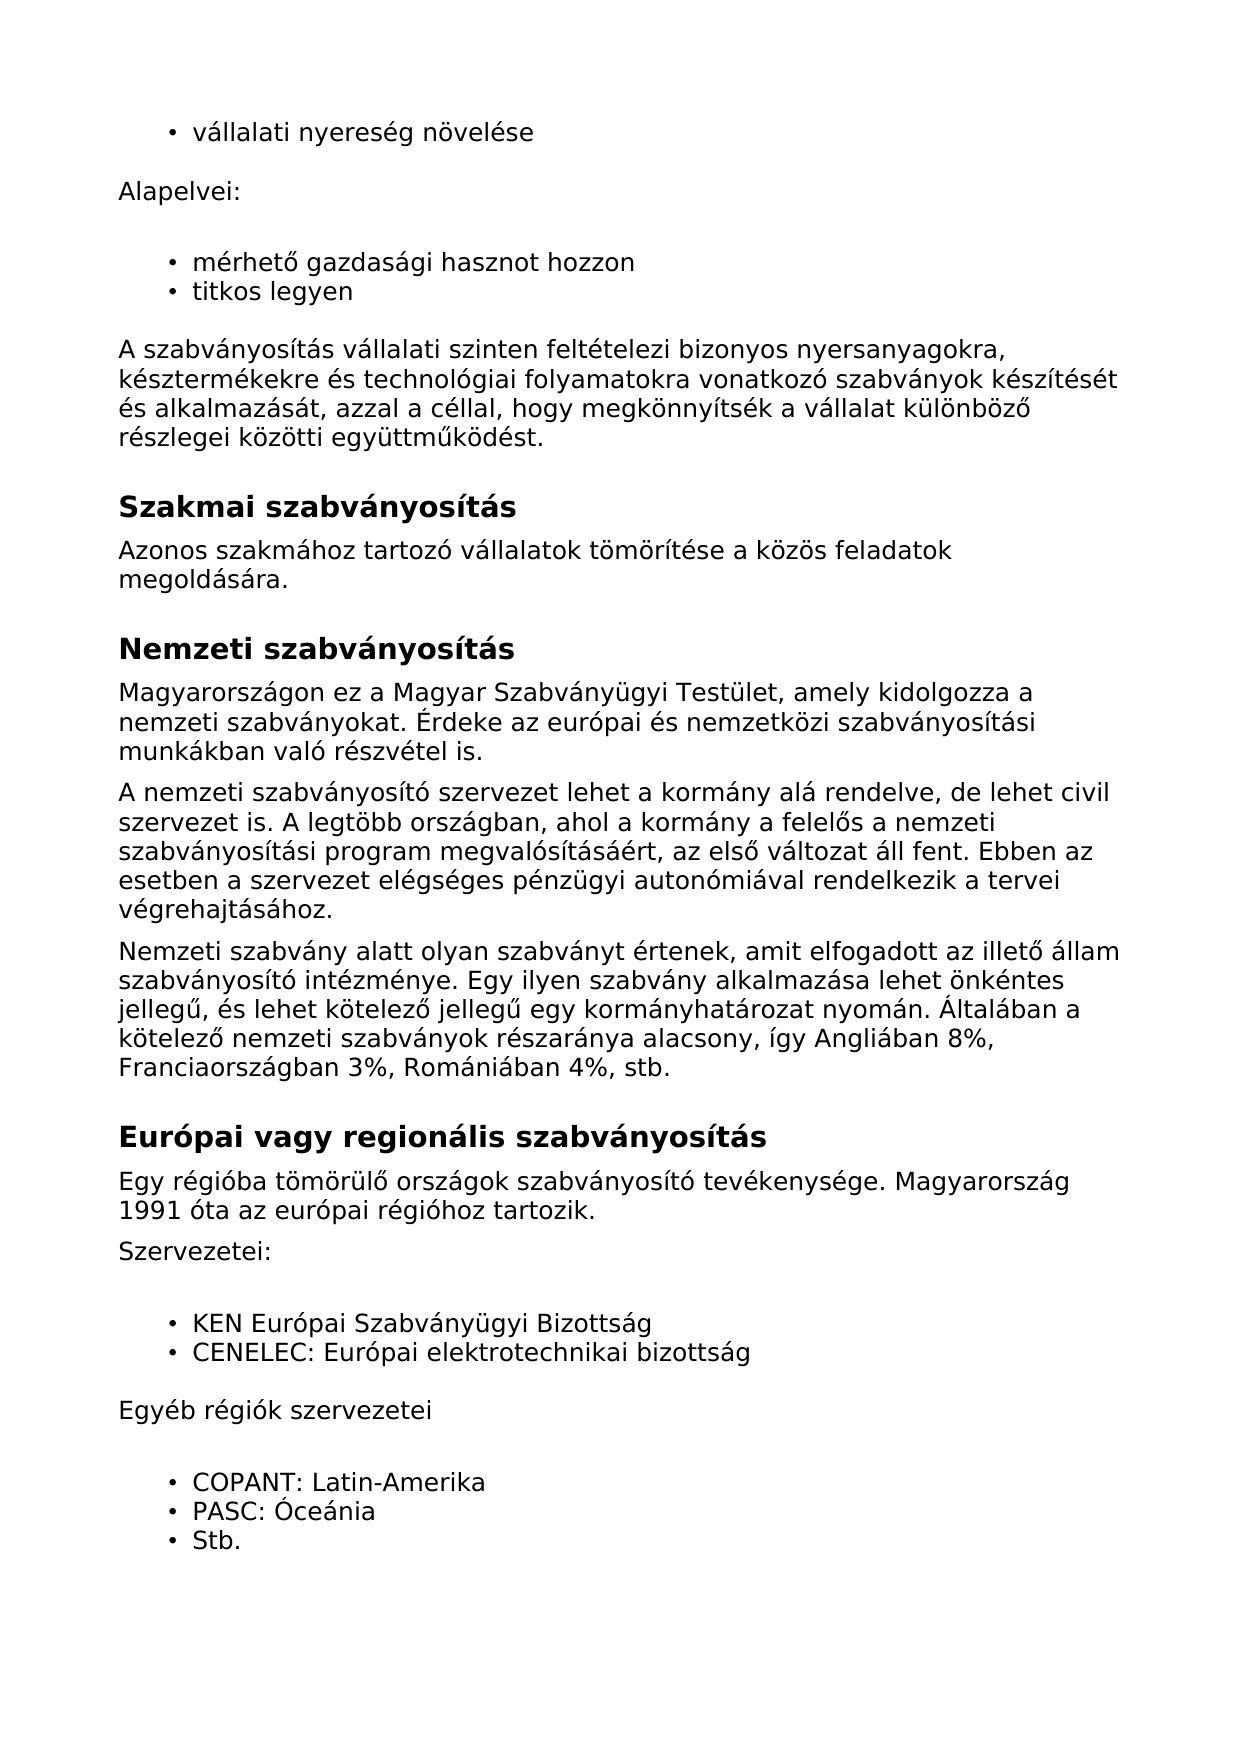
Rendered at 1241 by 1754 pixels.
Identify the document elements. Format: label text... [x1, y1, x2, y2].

list vállalati nyereség növelése [177, 118, 1122, 147]
list Stb. [177, 1526, 1122, 1555]
text Egy régióba tömörülő országok szabványosító tevékenysége. Magyarország 1991 óta az európai régióhoz tartozik. [118, 1167, 1122, 1225]
text Egyéb régiók szervezetei [118, 1397, 1122, 1426]
list COPANT: Latin-Amerika [177, 1468, 1122, 1497]
list KEN Európai Szabványügyi Bizottság [177, 1309, 1122, 1338]
list mérhető gazdasági hasznot hozzon [177, 248, 1122, 277]
text A szabványosítás vállalati szinten feltételezi bizonyos nyersanyagokra, késztermékekre és technológiai folyamatokra vonatkozó szabványok készítését és alkalmazását, azzal a céllal, hogy megkönnyítsék a vállalat különböző részlegei közötti együttműködést. [118, 336, 1122, 452]
subtitle Nemzeti szabványosítás [118, 632, 1122, 666]
text Alapelvei: [118, 177, 1122, 206]
list titkos legyen [177, 277, 1122, 306]
text A nemzeti szabványosító szervezet lehet a kormány alá rendelve, de lehet civil szervezet is. A legtöbb országban, ahol a kormány a felelős a nemzeti szabványosítási program megvalósításáért, az első változat áll fent. Ebben az esetben a szervezet elégséges pénzügyi autonómiával rendelkezik a tervei végrehajtásához. [118, 779, 1122, 924]
text Nemzeti szabvány alatt olyan szabványt értenek, amit elfogadott az illető állam szabványosító intézménye. Egy ilyen szabvány alkalmazása lehet önkéntes jellegű, és lehet kötelező jellegű egy kormányhatározat nyomán. Általában a kötelező nemzeti szabványok részaránya alacsony, így Angliában 8%, Franciaországban 3%, Romániában 4%, stb. [118, 937, 1122, 1083]
text Szervezetei: [118, 1238, 1122, 1267]
subtitle Európai vagy regionális szabványosítás [118, 1120, 1122, 1154]
text Magyarországon ez a Magyar Szabványügyi Testület, amely kidolgozza a nemzeti szabványokat. Érdeke az európai és nemzetközi szabványosítási munkákban való részvétel is. [118, 679, 1122, 766]
list PASC: Óceánia [177, 1497, 1122, 1526]
text Azonos szakmához tartozó vállalatok tömörítése a közös feladatok megoldására. [118, 536, 1122, 595]
subtitle Szakmai szabványosítás [118, 490, 1122, 524]
list CENELEC: Európai elektrotechnikai bizottság [177, 1338, 1122, 1367]
